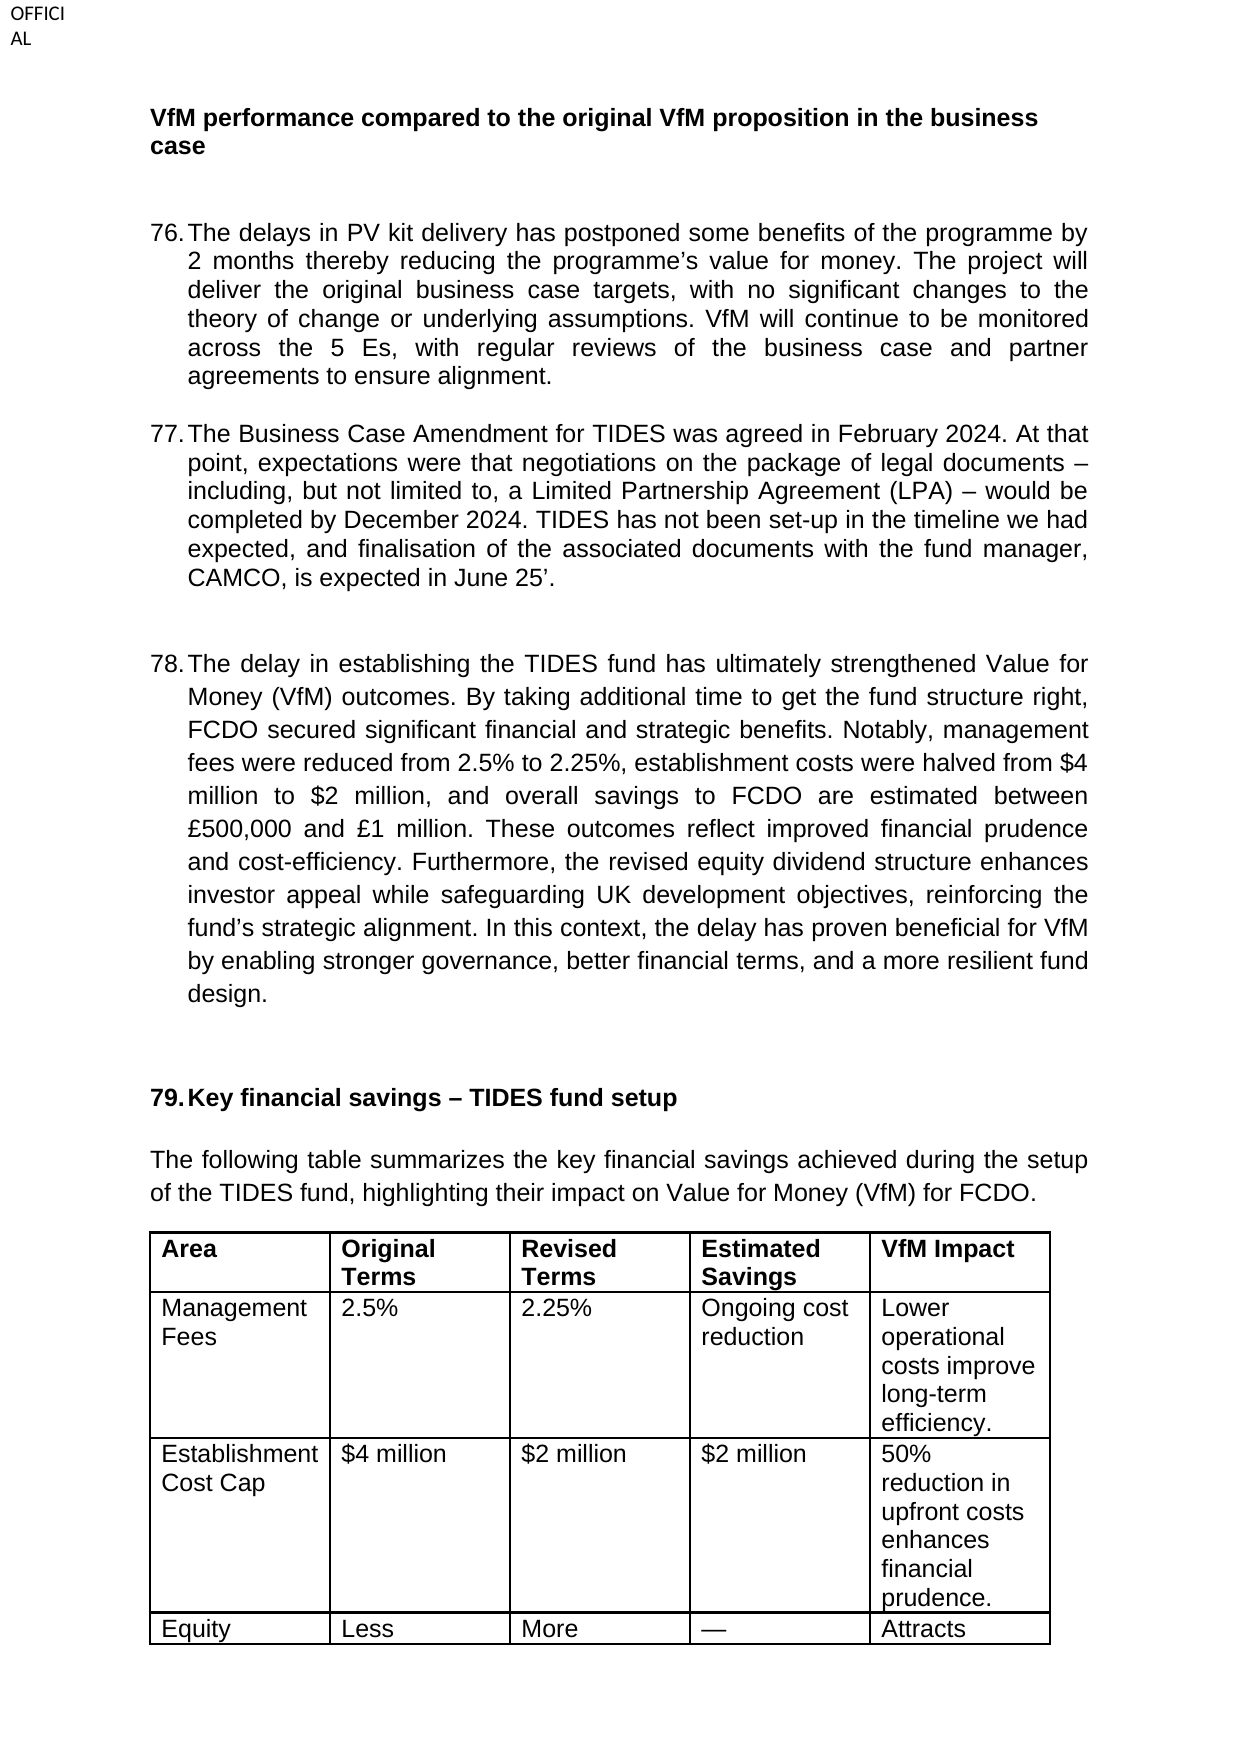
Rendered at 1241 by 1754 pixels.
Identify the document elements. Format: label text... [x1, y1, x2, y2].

list The delays in PV kit delivery has postponed some benefits of the programme by 2 months thereby reducing the programme’s value for money. The project will deliver the original business case targets, with no significant changes to the theory of change or underlying assumptions. VfM will continue to be monitored across the 5 Es, with regular reviews of the business case and partner agreements to ensure alignment. [150, 217, 1090, 390]
table_cell — [691, 1614, 869, 1643]
table_header VfM Impact [871, 1234, 1049, 1291]
table_cell $2 million [691, 1439, 869, 1611]
table_header Revised Terms [511, 1234, 689, 1291]
text VfM performance compared to the original VfM proposition in the business case [150, 102, 1090, 160]
table_cell Attracts [871, 1614, 1049, 1643]
table_header Estimated Savings [691, 1234, 869, 1291]
table_header Area [151, 1234, 329, 1291]
table_cell Lower operational costs improve long-term efficiency. [871, 1293, 1049, 1437]
table_cell Establishment Cost Cap [151, 1439, 329, 1611]
table_cell Less [331, 1614, 509, 1643]
table_cell 50% reduction in upfront costs enhances financial prudence. [871, 1439, 1049, 1611]
list The delay in establishing the TIDES fund has ultimately strengthened Value for Money (VfM) outcomes. By taking additional time to get the fund structure right, FCDO secured significant financial and strategic benefits. Notably, management fees were reduced from 2.5% to 2.25%, establishment costs were halved from $4 million to $2 million, and overall savings to FCDO are estimated between £500,000 and £1 million. These outcomes reflect improved financial prudence and cost-efficiency. Furthermore, the revised equity dividend structure enhances investor appeal while safeguarding UK development objectives, reinforcing the fund’s strategic alignment. In this context, the delay has proven beneficial for VfM by enabling stronger governance, better financial terms, and a more resilient fund design. [150, 649, 1090, 1008]
table_cell More [511, 1614, 689, 1643]
table_cell $2 million [511, 1439, 689, 1611]
table_header Original Terms [331, 1234, 509, 1291]
subtitle Key financial savings – TIDES fund setup [150, 1083, 1090, 1112]
table_cell Ongoing cost reduction [691, 1293, 869, 1437]
table_cell 2.25% [511, 1293, 689, 1437]
table_cell Management Fees [151, 1293, 329, 1437]
table_cell 2.5% [331, 1293, 509, 1437]
list The Business Case Amendment for TIDES was agreed in February 2024. At that point, expectations were that negotiations on the package of legal documents – including, but not limited to, a Limited Partnership Agreement (LPA) – would be completed by December 2024. TIDES has not been set-up in the timeline we had expected, and finalisation of the associated documents with the fund manager, CAMCO, is expected in June 25’. [150, 419, 1090, 591]
text The following table summarizes the key financial savings achieved during the setup of the TIDES fund, highlighting their impact on Value for Money (VfM) for FCDO. [150, 1144, 1090, 1206]
table_cell $4 million [331, 1439, 509, 1611]
table_cell Equity [151, 1614, 329, 1643]
